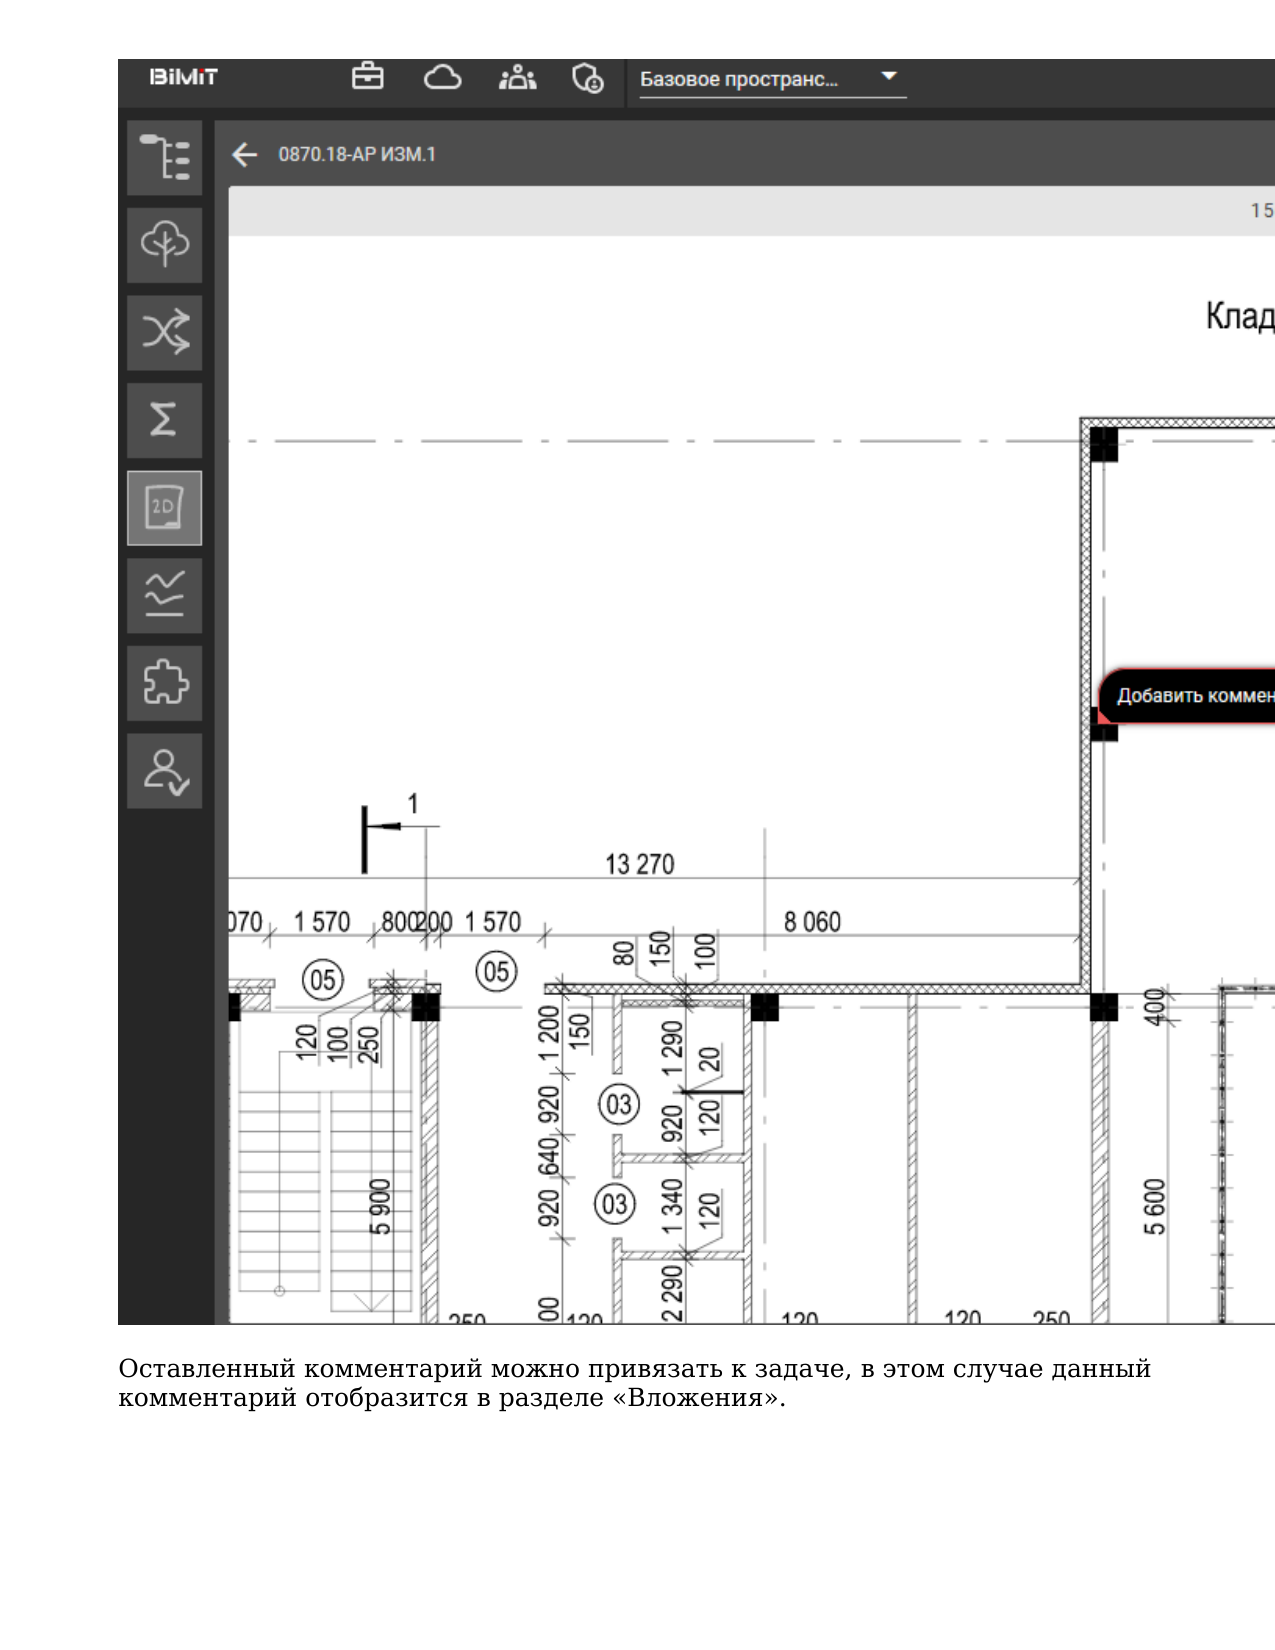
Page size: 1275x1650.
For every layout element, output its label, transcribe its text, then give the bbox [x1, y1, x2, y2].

picture [118, 59, 1275, 1325]
text Оставленный комментарий можно привязать к задаче, в этом случае данный комментарий отобразится в разделе «Вложения». [118, 1354, 1216, 1412]
